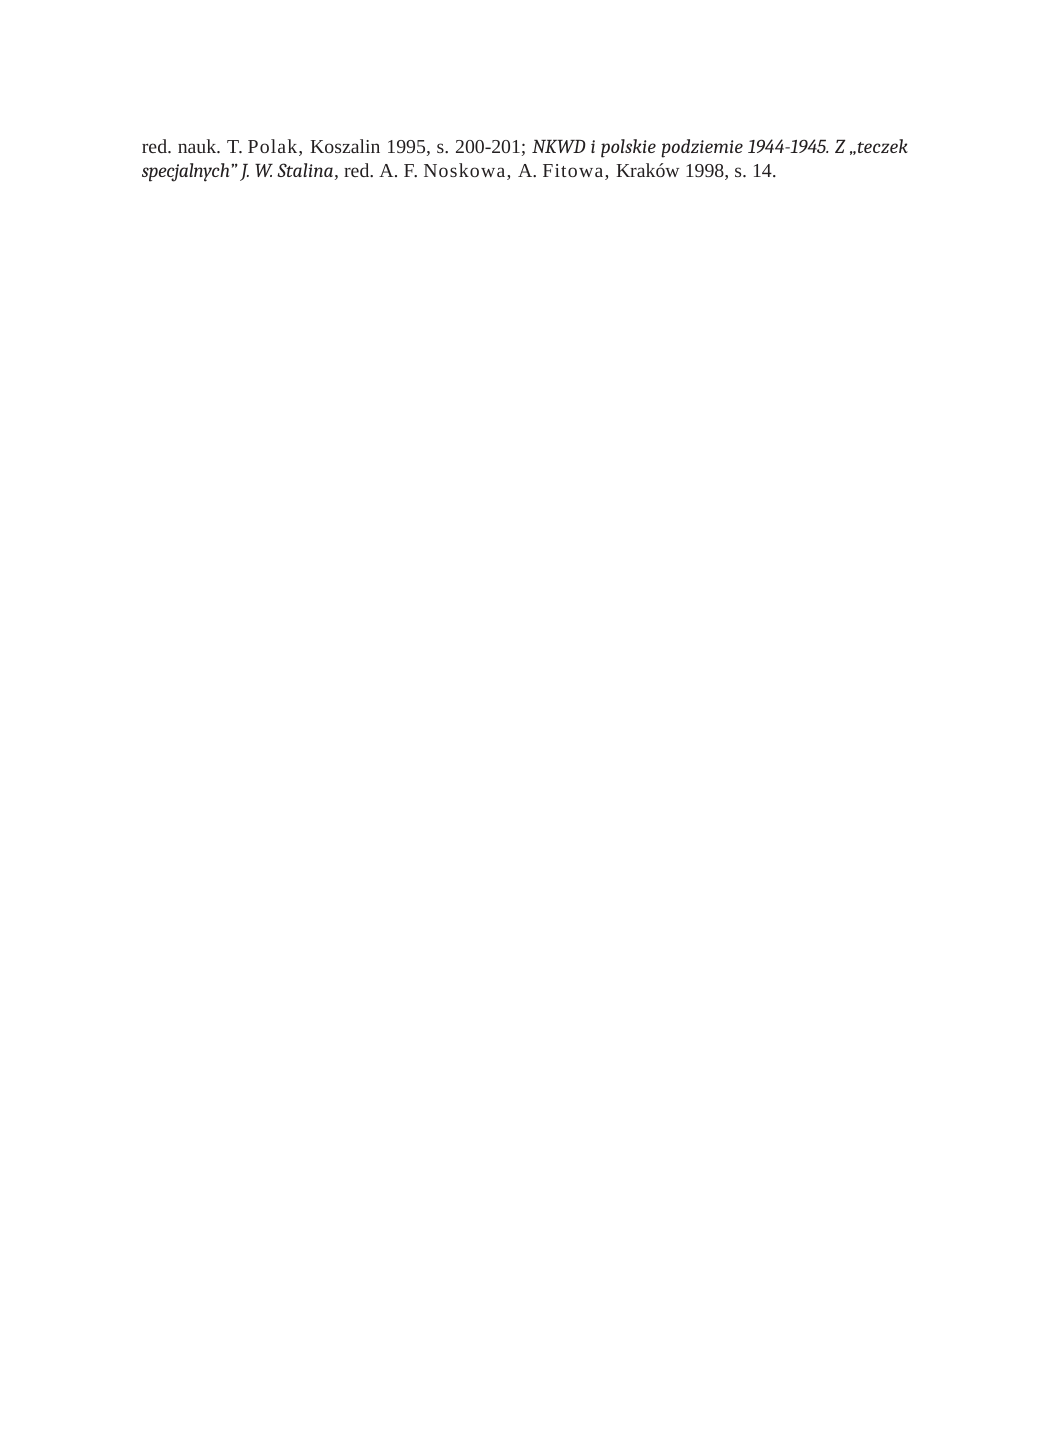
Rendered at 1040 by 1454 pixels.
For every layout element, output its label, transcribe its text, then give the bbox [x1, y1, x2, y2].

text red. nauk. T. Polak, Koszalin 1995, s. 200-201; NKWD i polskie podziemie 1944-1945. Z „teczek specjalnych” J. W. Stalina, red. A. F. Noskowa, A. Fitowa, Kraków 1998, s. 14. [142, 135, 910, 182]
